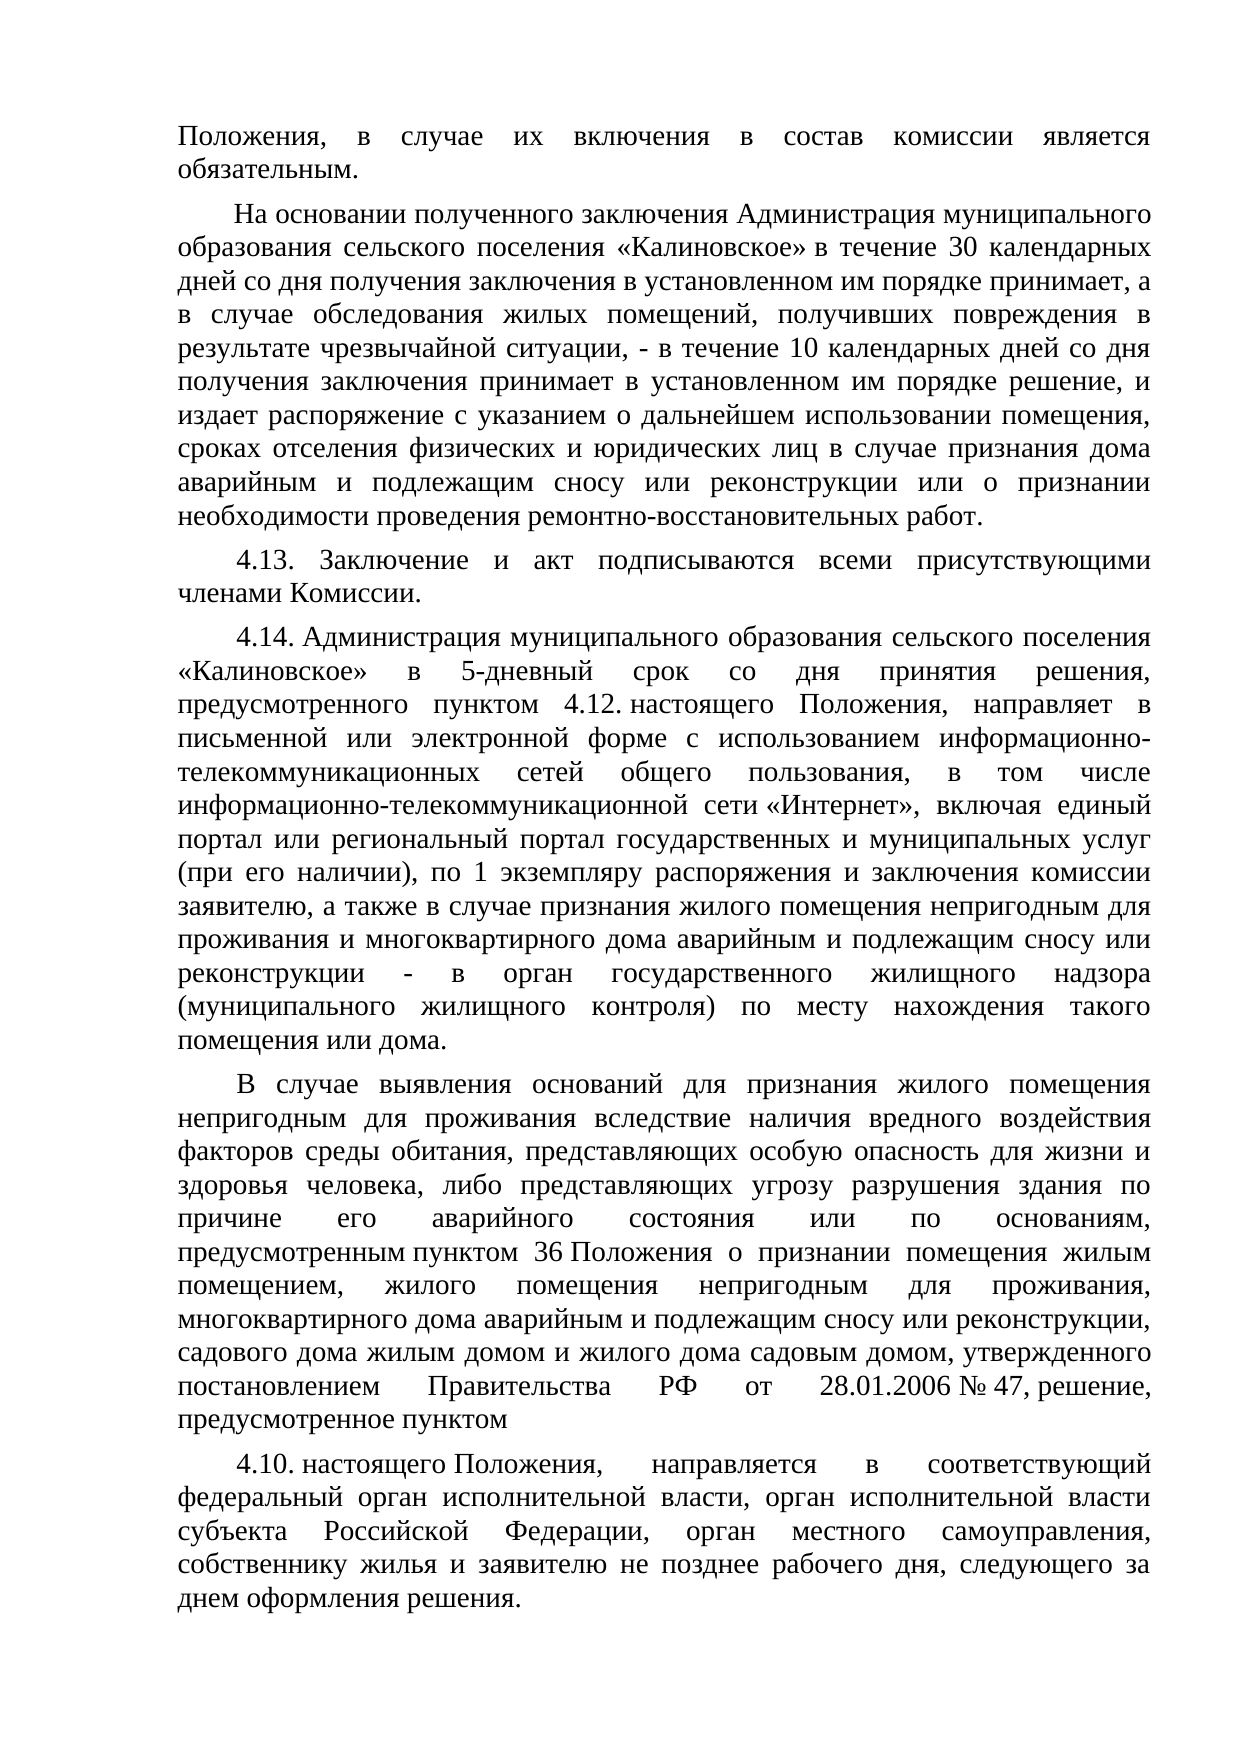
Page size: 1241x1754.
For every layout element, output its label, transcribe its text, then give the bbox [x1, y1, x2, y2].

text 4.10. настоящего Положения, направляется в соответствующий федеральный орган исполнительной власти, орган исполнительной власти субъекта Российской Федерации, орган местного самоуправления, собственнику жилья и заявителю не позднее рабочего дня, следующего за днем оформления решения. [177, 1446, 1152, 1613]
text В случае выявления оснований для признания жилого помещения непригодным для проживания вследствие наличия вредного воздействия факторов среды обитания, представляющих особую опасность для жизни и здоровья человека, либо представляющих угрозу разрушения здания по причине его аварийного состояния или по основаниям, предусмотренным пунктом 36 Положения о признании помещения жилым помещением, жилого помещения непригодным для проживания, многоквартирного дома аварийным и подлежащим сносу или реконструкции, садового дома жилым домом и жилого дома садовым домом, утвержденного постановлением Правительства РФ от 28.01.2006 № 47, решение, предусмотренное пунктом [177, 1066, 1152, 1435]
text На основании полученного заключения Администрация муниципального образования сельского поселения «Калиновское» в течение 30 календарных дней со дня получения заключения в установленном им порядке принимает, а в случае обследования жилых помещений, получивших повреждения в результате чрезвычайной ситуации, - в течение 10 календарных дней со дня получения заключения принимает в установленном им порядке решение, и издает распоряжение с указанием о дальнейшем использовании помещения, сроках отселения физических и юридических лиц в случае признания дома аварийным и подлежащим сносу или реконструкции или о признании необходимости проведения ремонтно-восстановительных работ. [177, 196, 1152, 531]
text Положения, в случае их включения в состав комиссии является обязательным. [177, 118, 1152, 185]
text 4.13. Заключение и акт подписываются всеми присутствующими членами Комиссии. [177, 542, 1152, 609]
text 4.14. Администрация муниципального образования сельского поселения «Калиновское» в 5-дневный срок со дня принятия решения, предусмотренного пунктом 4.12. настоящего Положения, направляет в письменной или электронной форме с использованием информационно-телекоммуникационных сетей общего пользования, в том числе информационно-телекоммуникационной сети «Интернет», включая единый портал или региональный портал государственных и муниципальных услуг (при его наличии), по 1 экземпляру распоряжения и заключения комиссии заявителю, а также в случае признания жилого помещения непригодным для проживания и многоквартирного дома аварийным и подлежащим сносу или реконструкции - в орган государственного жилищного надзора (муниципального жилищного контроля) по месту нахождения такого помещения или дома. [177, 619, 1152, 1056]
